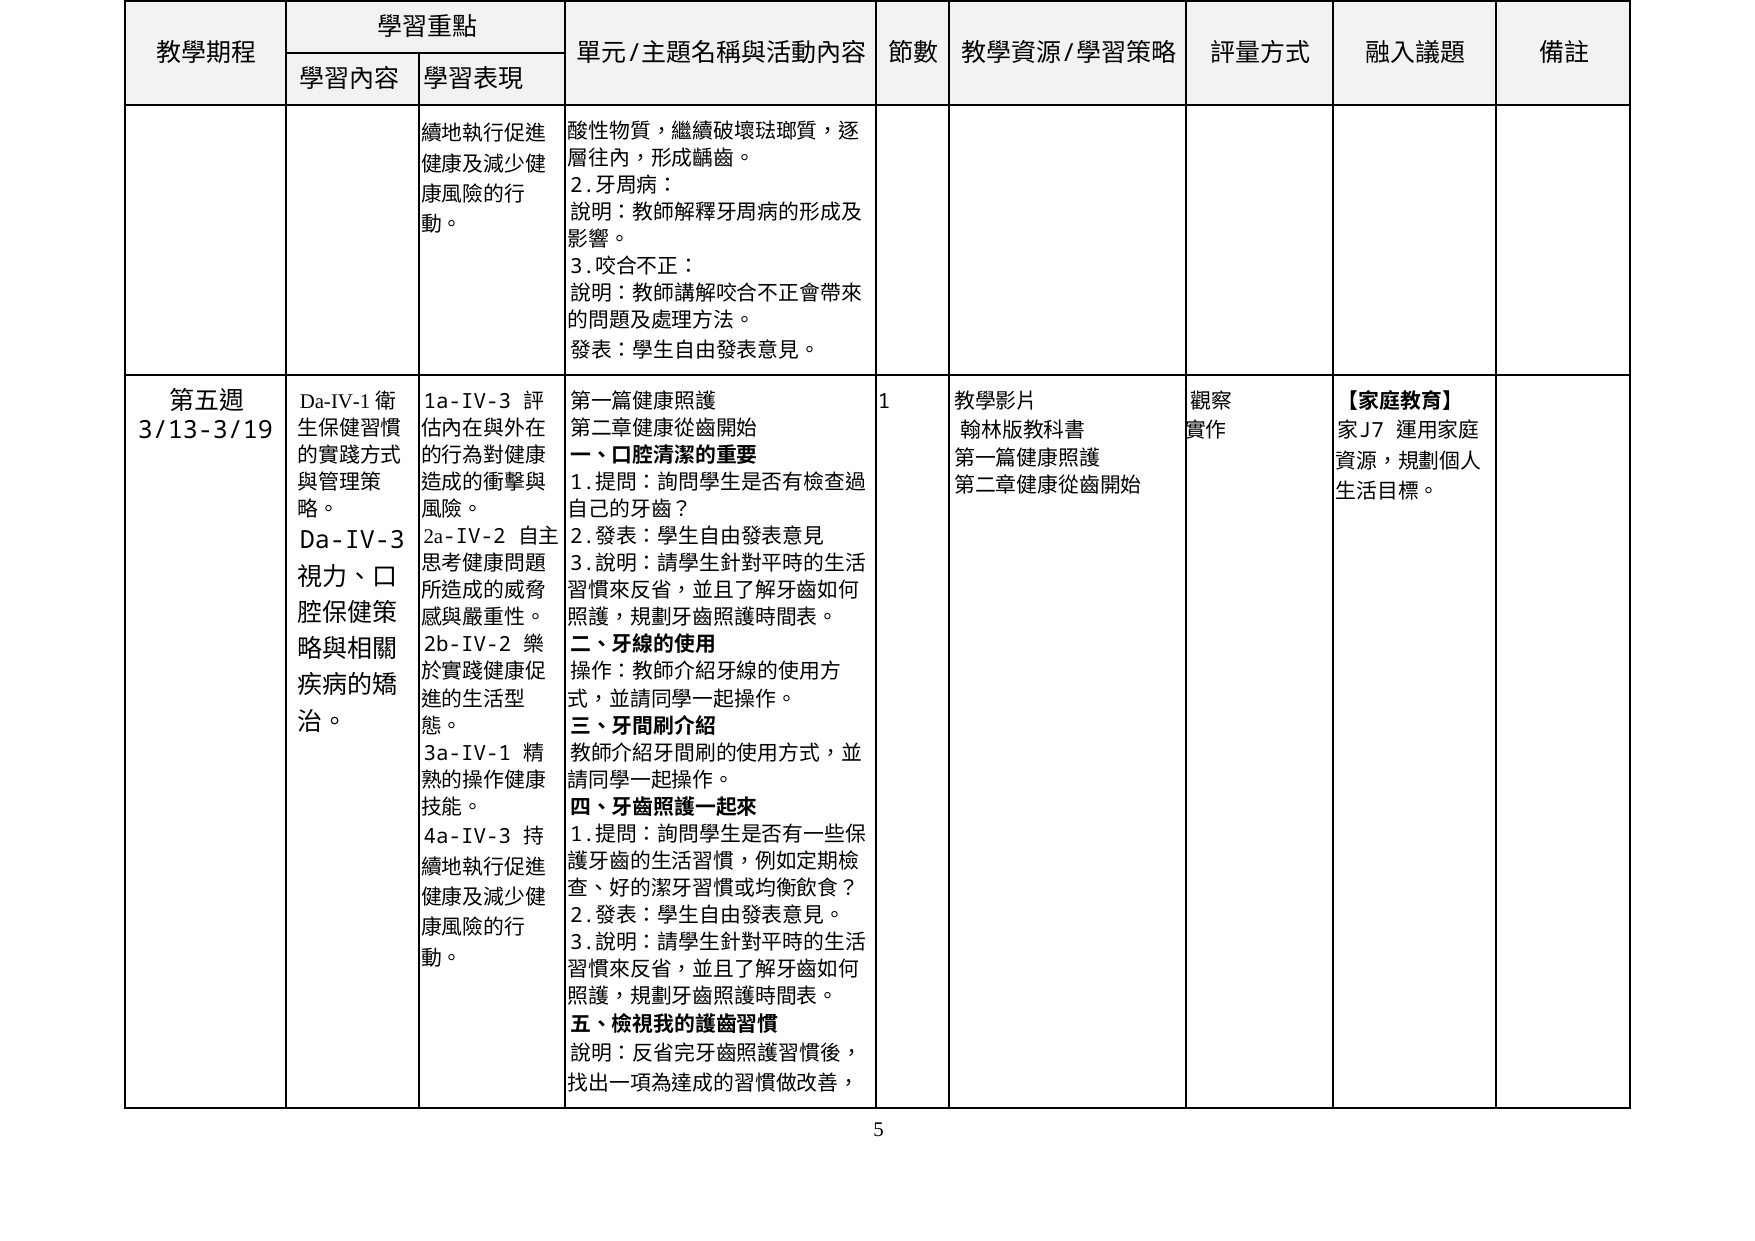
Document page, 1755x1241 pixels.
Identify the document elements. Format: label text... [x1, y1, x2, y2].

table_cell 酸性物質，繼續破壞琺瑯質，逐層往內，形成齲齒。 2.牙周病： 說明：教師解釋牙周病的形成及影響。 3.咬合不正： 說明：教師講解咬合不正會帶來的問題及處理方法。 發表：學生自由發表意見。 [566, 106, 875, 374]
table_cell 教學影片 翰林版教科書 第一篇健康照護 第二章健康從齒開始 [950, 376, 1185, 1107]
table_header 評量方式 [1187, 2, 1332, 104]
table_cell [1497, 106, 1629, 374]
table_cell 【家庭教育】 家J7 運用家庭資源，規劃個人生活目標。 [1334, 376, 1495, 1107]
table_cell 觀察 實作 [1187, 376, 1332, 1107]
table_header 備註 [1497, 2, 1629, 104]
table_header 教學期程 [126, 2, 285, 104]
table_cell [950, 106, 1185, 374]
table_cell 第五週3/13-3/19 [126, 376, 285, 1107]
table_header 節數 [877, 2, 948, 104]
table_cell [877, 106, 948, 374]
table_cell 第一篇健康照護 第二章健康從齒開始 一、口腔清潔的重要 1.提問：詢問學生是否有檢查過自己的牙齒？ 2.發表：學生自由發表意見 3.說明：請學生針對平時的生活習慣來反省，並且了解牙齒如何照護，規劃牙齒照護時間表。 二、牙線的使用 操作：教師介紹牙線的使用方式，並請同學一起操作。 三、牙間刷介紹 教師介紹牙間刷的使用方式，並請同學一起操作。 四、牙齒照護一起來 1.提問：詢問學生是否有一些保護牙齒的生活習慣，例如定期檢查、好的潔牙習慣或均衡飲食？ 2.發表：學生自由發表意見。 3.說明：請學生針對平時的生活習慣來反省，並且了解牙齒如何照護，規劃牙齒照護時間表。 五、檢視我的護齒習慣 說明：反省完牙齒照護習慣後，找出一項為達成的習慣做改善， [566, 376, 875, 1107]
table_cell 1 [877, 376, 948, 1107]
table_header 融入議題 [1334, 2, 1495, 104]
table_cell 學習內容 [287, 54, 418, 104]
table_cell [1497, 376, 1629, 1107]
table_cell [287, 106, 418, 374]
table_cell [1187, 106, 1332, 374]
table_header 學習重點 [287, 2, 564, 52]
table_cell [1334, 106, 1495, 374]
table_cell [126, 106, 285, 374]
table_cell 續地執行促進健康及減少健康風險的行動。 [420, 106, 564, 374]
table_cell 1a-IV-3 評估內在與外在的行為對健康造成的衝擊與風險。 2a-IV-2 自主思考健康問題所造成的威脅感與嚴重性。 2b-IV-2 樂於實踐健康促進的生活型態。 3a-IV-1 精熟的操作健康技能。 4a-IV-3 持續地執行促進健康及減少健康風險的行動。 [420, 376, 564, 1107]
table_header 教學資源/學習策略 [950, 2, 1185, 104]
table_cell Da-IV-1 衛生保健習慣的實踐方式與管理策略。 Da-IV-3 視力、口腔保健策略與相關疾病的矯治。 [287, 376, 418, 1107]
table_cell 學習表現 [420, 54, 564, 104]
table_header 單元/主題名稱與活動內容 [566, 2, 875, 104]
